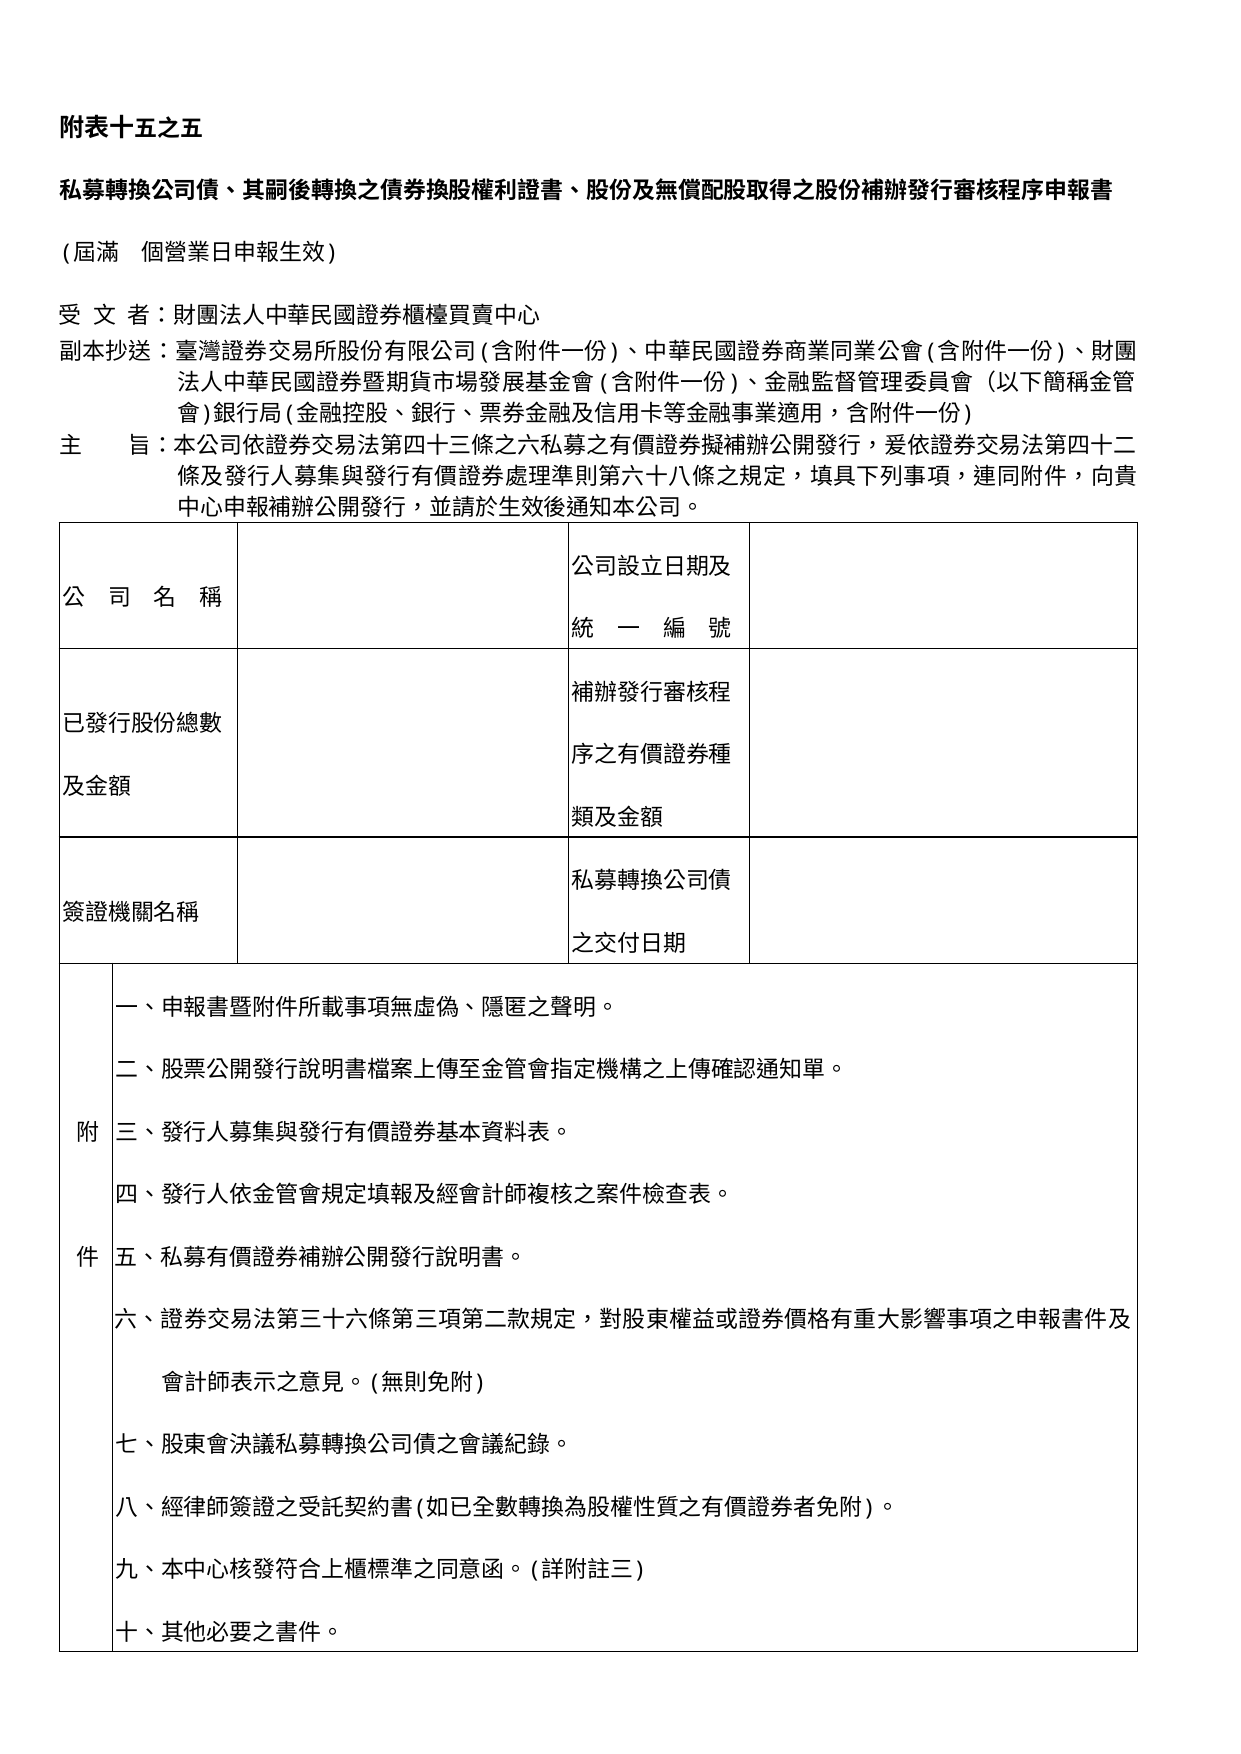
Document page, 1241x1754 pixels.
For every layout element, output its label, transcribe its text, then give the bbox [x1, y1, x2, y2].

text 私募轉換公司債、其嗣後轉換之債券換股權利證書、股份及無償配股取得之股份補辦發行審核程序申報書 [58, 147, 1137, 209]
table_cell [750, 838, 1137, 962]
table_cell 簽證機關名稱 [60, 838, 237, 962]
table_cell 一、申報書暨附件所載事項無虛偽、隱匿之聲明。 二、股票公開發行說明書檔案上傳至金管會指定機構之上傳確認通知單。 三、發行人募集與發行有價證券基本資料表。 四、發行人依金管會規定填報及經會計師複核之案件檢查表。 五、私募有價證券補辦公開發行說明書。 六、證券交易法第三十六條第三項第二款規定，對股東權益或證券價格有重大影響事項之申報書件及會計師表示之意見。(無則免附) 七、股東會決議私募轉換公司債之會議紀錄。 八、經律師簽證之受託契約書(如已全數轉換為股權性質之有價證券者免附)。 九、本中心核發符合上櫃標準之同意函。(詳附註三) 十、其他必要之書件。 [113, 964, 1137, 1651]
table_cell 補辦發行審核程序之有價證券種類及金額 [569, 649, 749, 836]
text 主 旨：本公司依證券交易法第四十三條之六私募之有價證券擬補辦公開發行，爰依證券交易法第四十二條及發行人募集與發行有價證券處理準則第六十八條之規定，填具下列事項，連同附件，向貴中心申報補辦公開發行，並請於生效後通知本公司。 [59, 428, 1137, 522]
text 受 文 者：財團法人中華民國證券櫃檯買賣中心 [58, 272, 1137, 334]
table_cell 附 件 [60, 964, 112, 1651]
table_header [238, 523, 568, 648]
text (屆滿 個營業日申報生效) [58, 209, 1137, 272]
table_cell [238, 838, 568, 962]
table_header [750, 523, 1137, 648]
text 副本抄送：臺灣證券交易所股份有限公司(含附件一份)、中華民國證券商業同業公會(含附件一份)、財團法人中華民國證券暨期貨市場發展基金會(含附件一份)、金融監督管理委員會（以下簡稱金管會)銀行局(金融控股、銀行、票券金融及信用卡等金融事業適用，含附件一份) [59, 334, 1137, 428]
table_header 公司設立日期及 統 一 編 號 [569, 523, 749, 648]
table_cell 已發行股份總數及金額 [60, 649, 237, 836]
table_cell [238, 649, 568, 836]
text 附表十五之五 [59, 84, 1137, 147]
table_cell 私募轉換公司債之交付日期 [569, 838, 749, 962]
table_header 公 司 名 稱 [60, 523, 237, 648]
table_cell [750, 649, 1137, 836]
